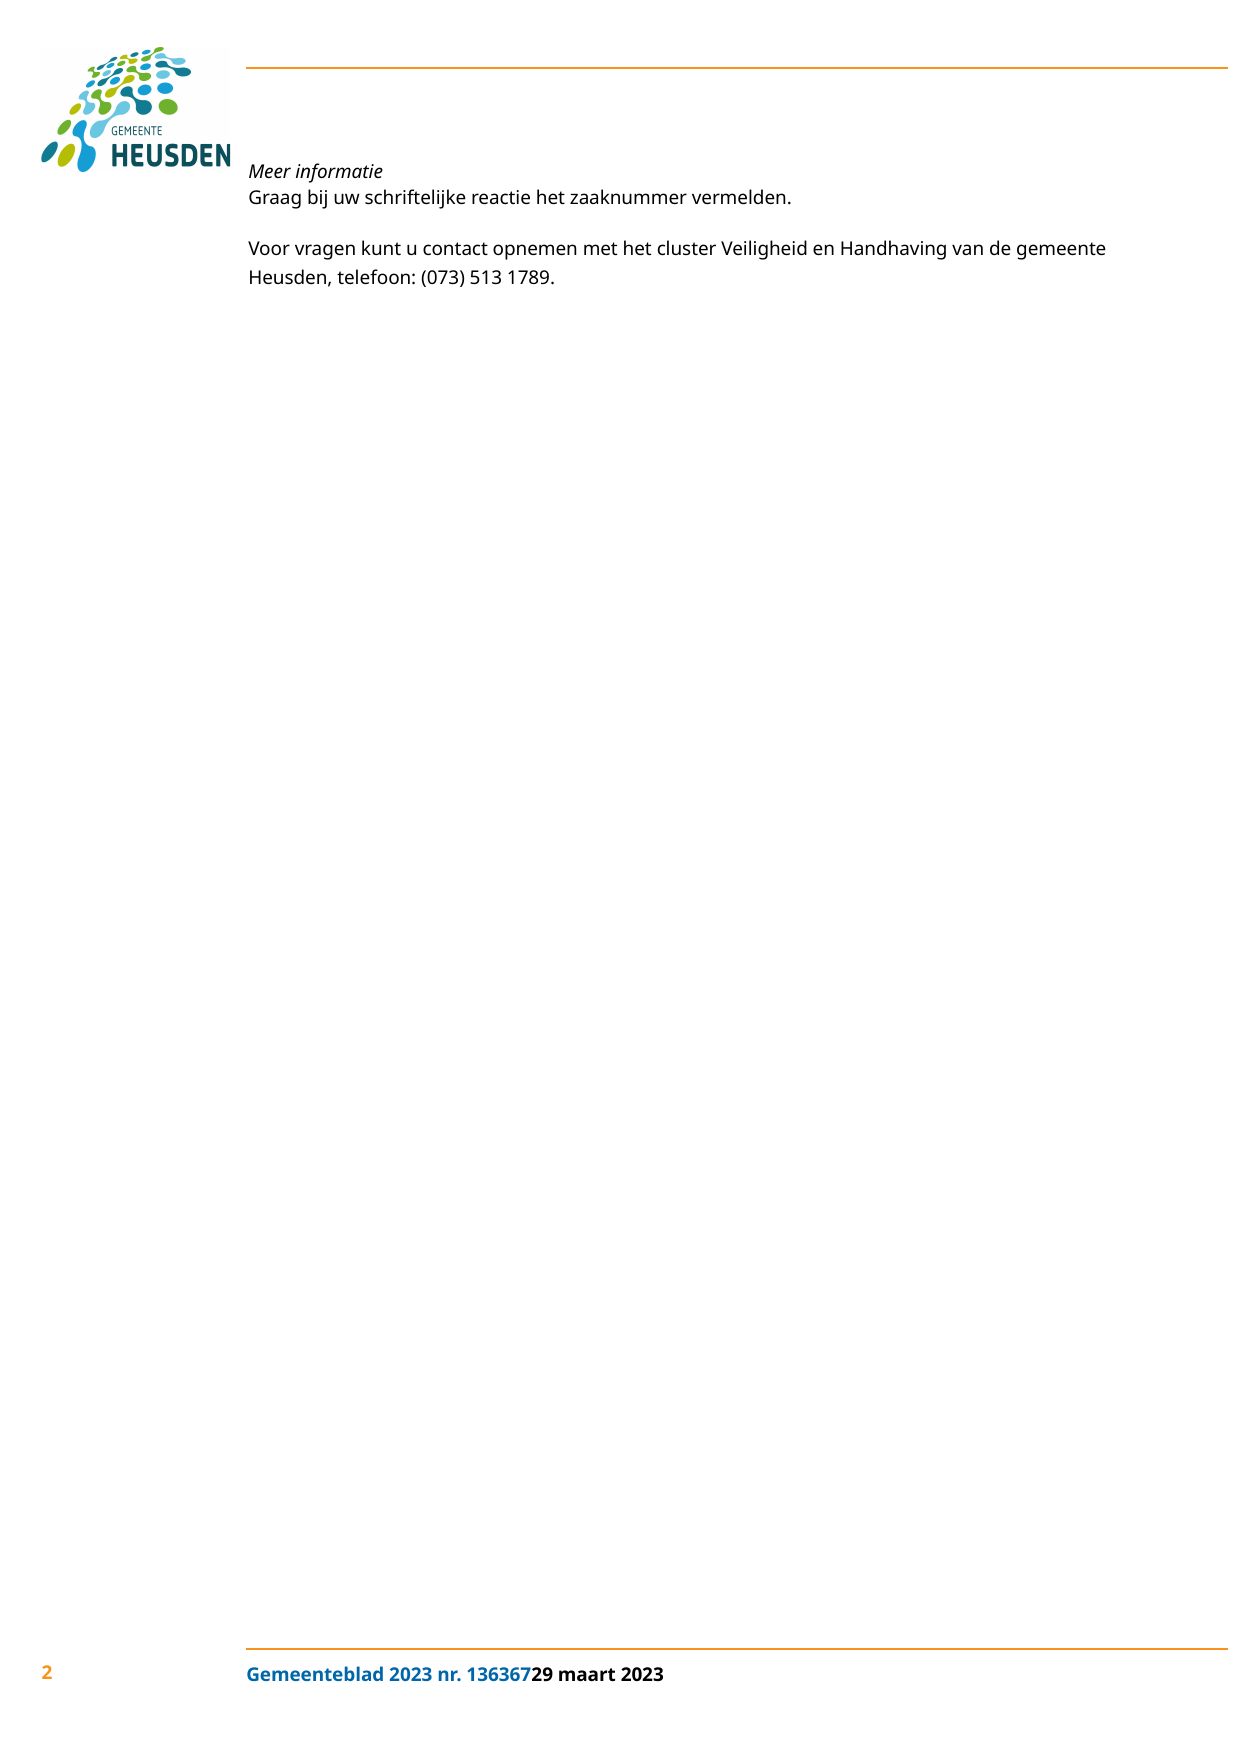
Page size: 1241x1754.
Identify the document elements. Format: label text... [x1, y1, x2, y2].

text Graag bij uw schriftelijke reactie het zaaknummer vermelden. [248, 184, 1152, 210]
text Voor vragen kunt u contact opnemen met het cluster Veiligheid en Handhaving van de gemeente Heusden, telefoon: (073) 513 1789. [248, 235, 1152, 290]
picture [41, 47, 231, 172]
text Meer informatie [248, 159, 1152, 184]
